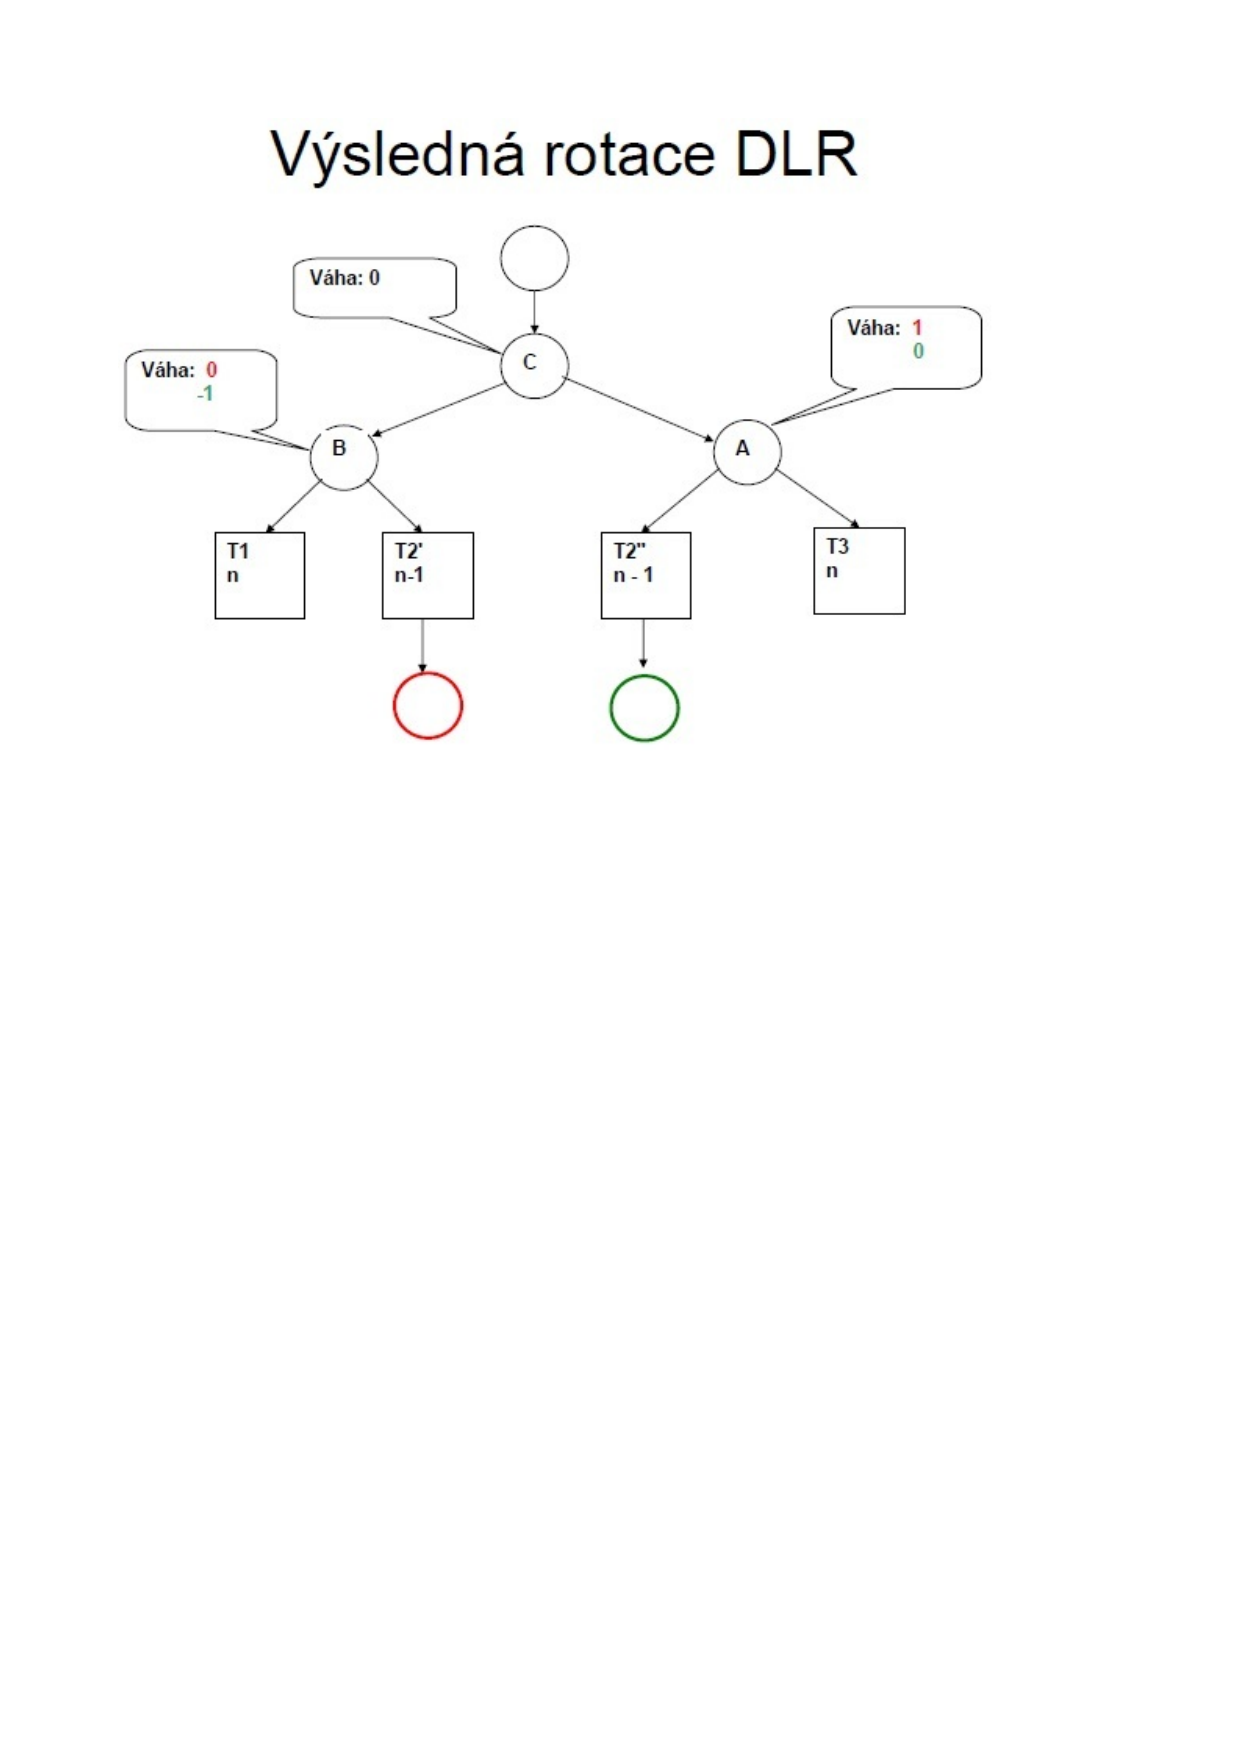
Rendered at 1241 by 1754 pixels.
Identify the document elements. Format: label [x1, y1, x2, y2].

picture [118, 118, 992, 751]
